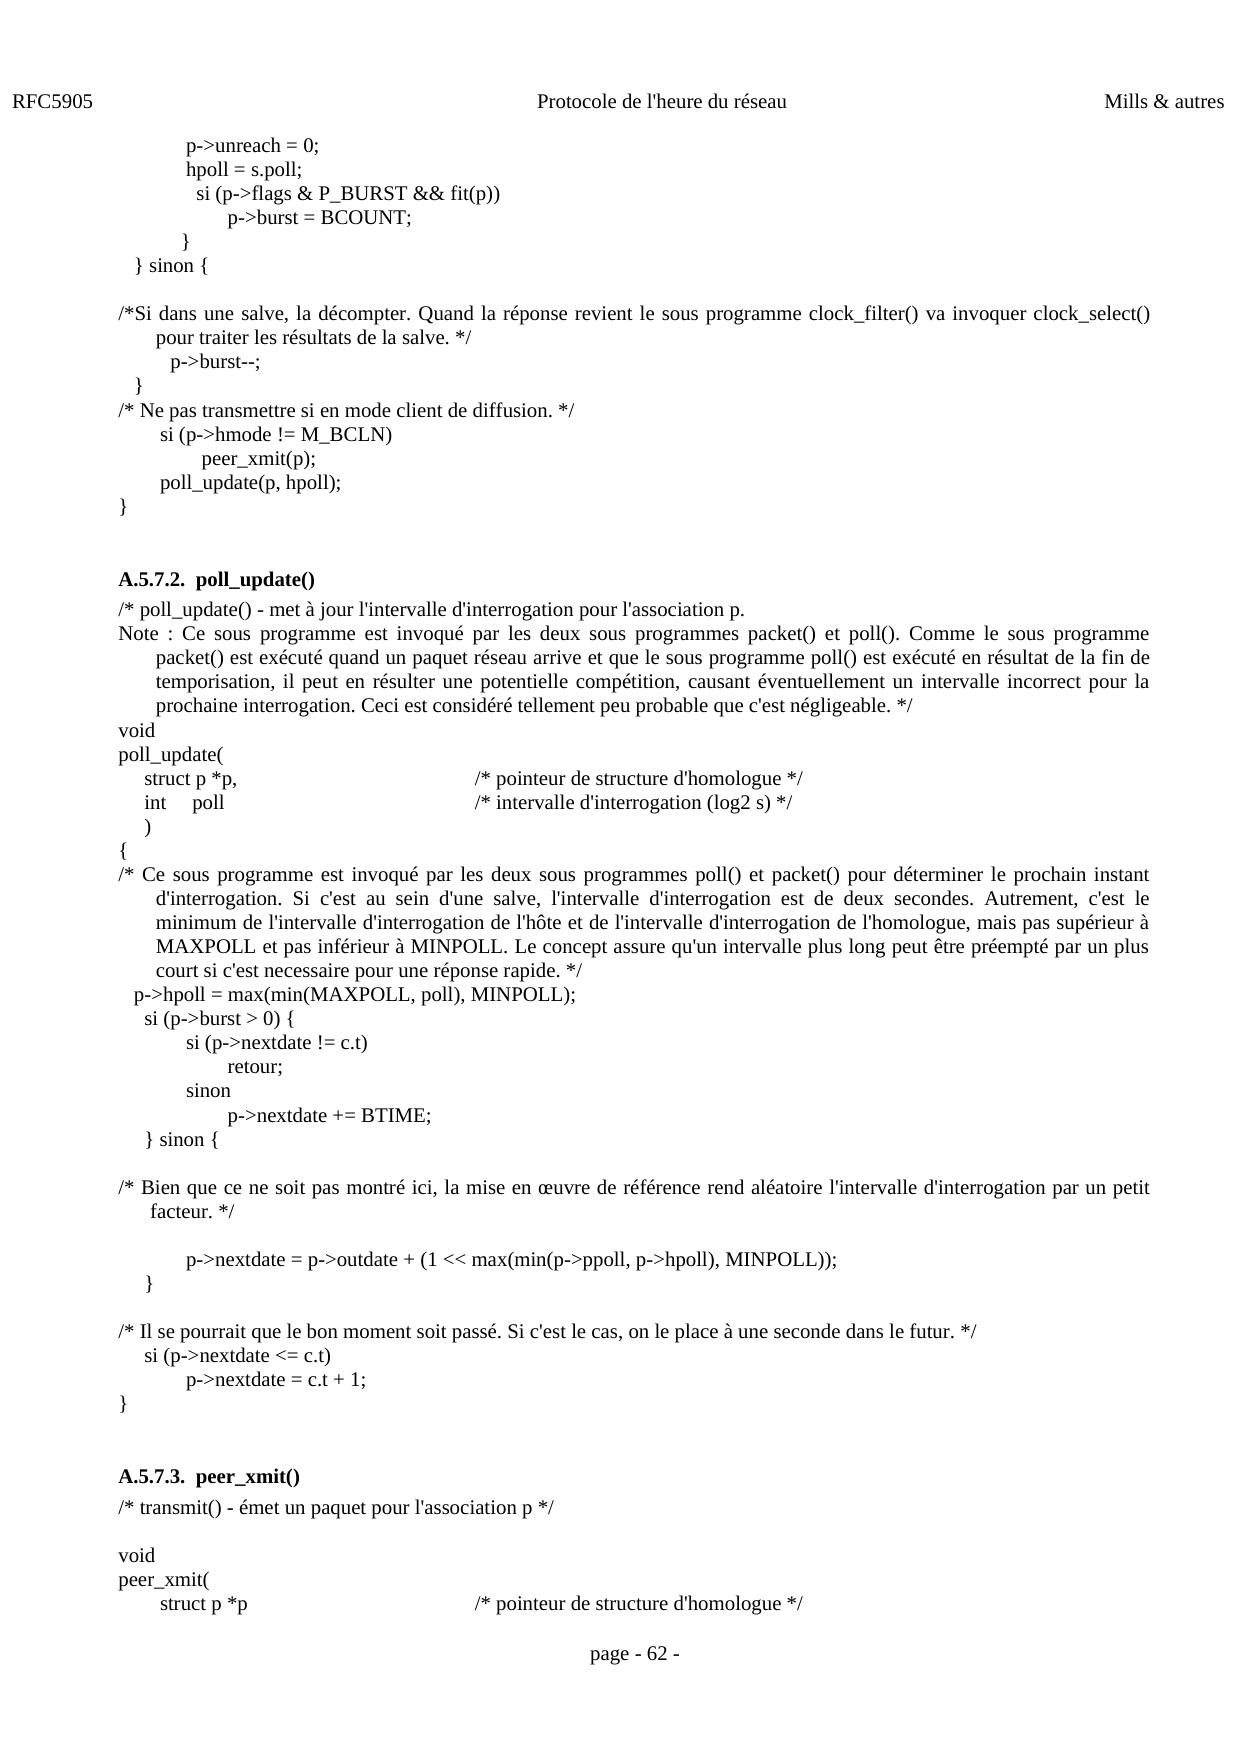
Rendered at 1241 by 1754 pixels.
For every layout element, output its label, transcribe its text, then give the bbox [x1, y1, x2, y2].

text } sinon { [118, 1127, 1152, 1151]
text hpoll = s.poll; [118, 157, 1152, 181]
text /*Si dans une salve, la décompter. Quand la réponse revient le sous programme clock_filter() va invoquer clock_select() pour traiter les résultats de la salve. */ [118, 301, 1152, 349]
text /* Ne pas transmettre si en mode client de diffusion. */ [118, 397, 1152, 422]
text si (p->nextdate != c.t) [118, 1030, 1152, 1054]
text } [118, 373, 1152, 397]
text int poll /* intervalle d'interrogation (log2 s) */ [118, 790, 1152, 814]
text peer_xmit(p); [118, 446, 1152, 470]
text poll_update( [118, 742, 1152, 766]
text ) [118, 814, 1152, 838]
text /* Ce sous programme est invoqué par les deux sous programmes poll() et packet() pour déterminer le prochain instant d'interrogation. Si c'est au sein d'une salve, l'intervalle d'interrogation est de deux secondes. Autrement, c'est le minimum de l'intervalle d'interrogation de l'hôte et de l'intervalle d'interrogation de l'homologue, mais pas supérieur à MAXPOLL et pas inférieur à MINPOLL. Le concept assure qu'un intervalle plus long peut être préempté par un plus court si c'est necessaire pour une réponse rapide. */ [118, 862, 1152, 982]
text Note : Ce sous programme est invoqué par les deux sous programmes packet() et poll(). Comme le sous programme packet() est exécuté quand un paquet réseau arrive et que le sous programme poll() est exécuté en résultat de la fin de temporisation, il peut en résulter une potentielle compétition, causant éventuellement un intervalle incorrect pour la prochaine interrogation. Ceci est considéré tellement peu probable que c'est négligeable. */ [118, 621, 1152, 717]
text void [118, 717, 1152, 742]
text /* transmit() - émet un paquet pour l'association p */ [118, 1495, 1152, 1519]
text } [118, 494, 1152, 518]
text peer_xmit( [118, 1567, 1152, 1591]
text } [118, 229, 1152, 253]
text p->burst--; [118, 349, 1152, 373]
text si (p->flags & P_BURST && fit(p)) [118, 181, 1152, 205]
text /* poll_update() - met à jour l'intervalle d'interrogation pour l'association p. [118, 597, 1152, 621]
text } [118, 1391, 1152, 1415]
text p->burst = BCOUNT; [118, 205, 1152, 229]
text si (p->hmode != M_BCLN) [118, 422, 1152, 446]
text /* Il se pourrait que le bon moment soit passé. Si c'est le cas, on le place à une seconde dans le futur. */ [118, 1319, 1152, 1343]
subtitle A.5.7.2. poll_update() [118, 567, 1152, 591]
text si (p->burst > 0) { [118, 1006, 1152, 1030]
subtitle A.5.7.3. peer_xmit() [118, 1464, 1152, 1488]
text p->hpoll = max(min(MAXPOLL, poll), MINPOLL); [118, 982, 1152, 1006]
text si (p->nextdate <= c.t) [118, 1343, 1152, 1367]
text p->nextdate += BTIME; [118, 1102, 1152, 1127]
text p->unreach = 0; [118, 133, 1152, 157]
text } sinon { [118, 253, 1152, 277]
text retour; [118, 1054, 1152, 1078]
text void [118, 1543, 1152, 1567]
text } [118, 1271, 1152, 1295]
text p->nextdate = c.t + 1; [118, 1367, 1152, 1391]
text struct p *p, /* pointeur de structure d'homologue */ [118, 766, 1152, 790]
text poll_update(p, hpoll); [118, 470, 1152, 494]
text struct p *p /* pointeur de structure d'homologue */ [118, 1591, 1152, 1615]
text p->nextdate = p->outdate + (1 << max(min(p->ppoll, p->hpoll), MINPOLL)); [118, 1247, 1152, 1271]
text sinon [118, 1078, 1152, 1102]
text { [118, 838, 1152, 862]
text /* Bien que ce ne soit pas montré ici, la mise en œuvre de référence rend aléatoire l'intervalle d'interrogation par un petit facteur. */ [118, 1175, 1152, 1223]
